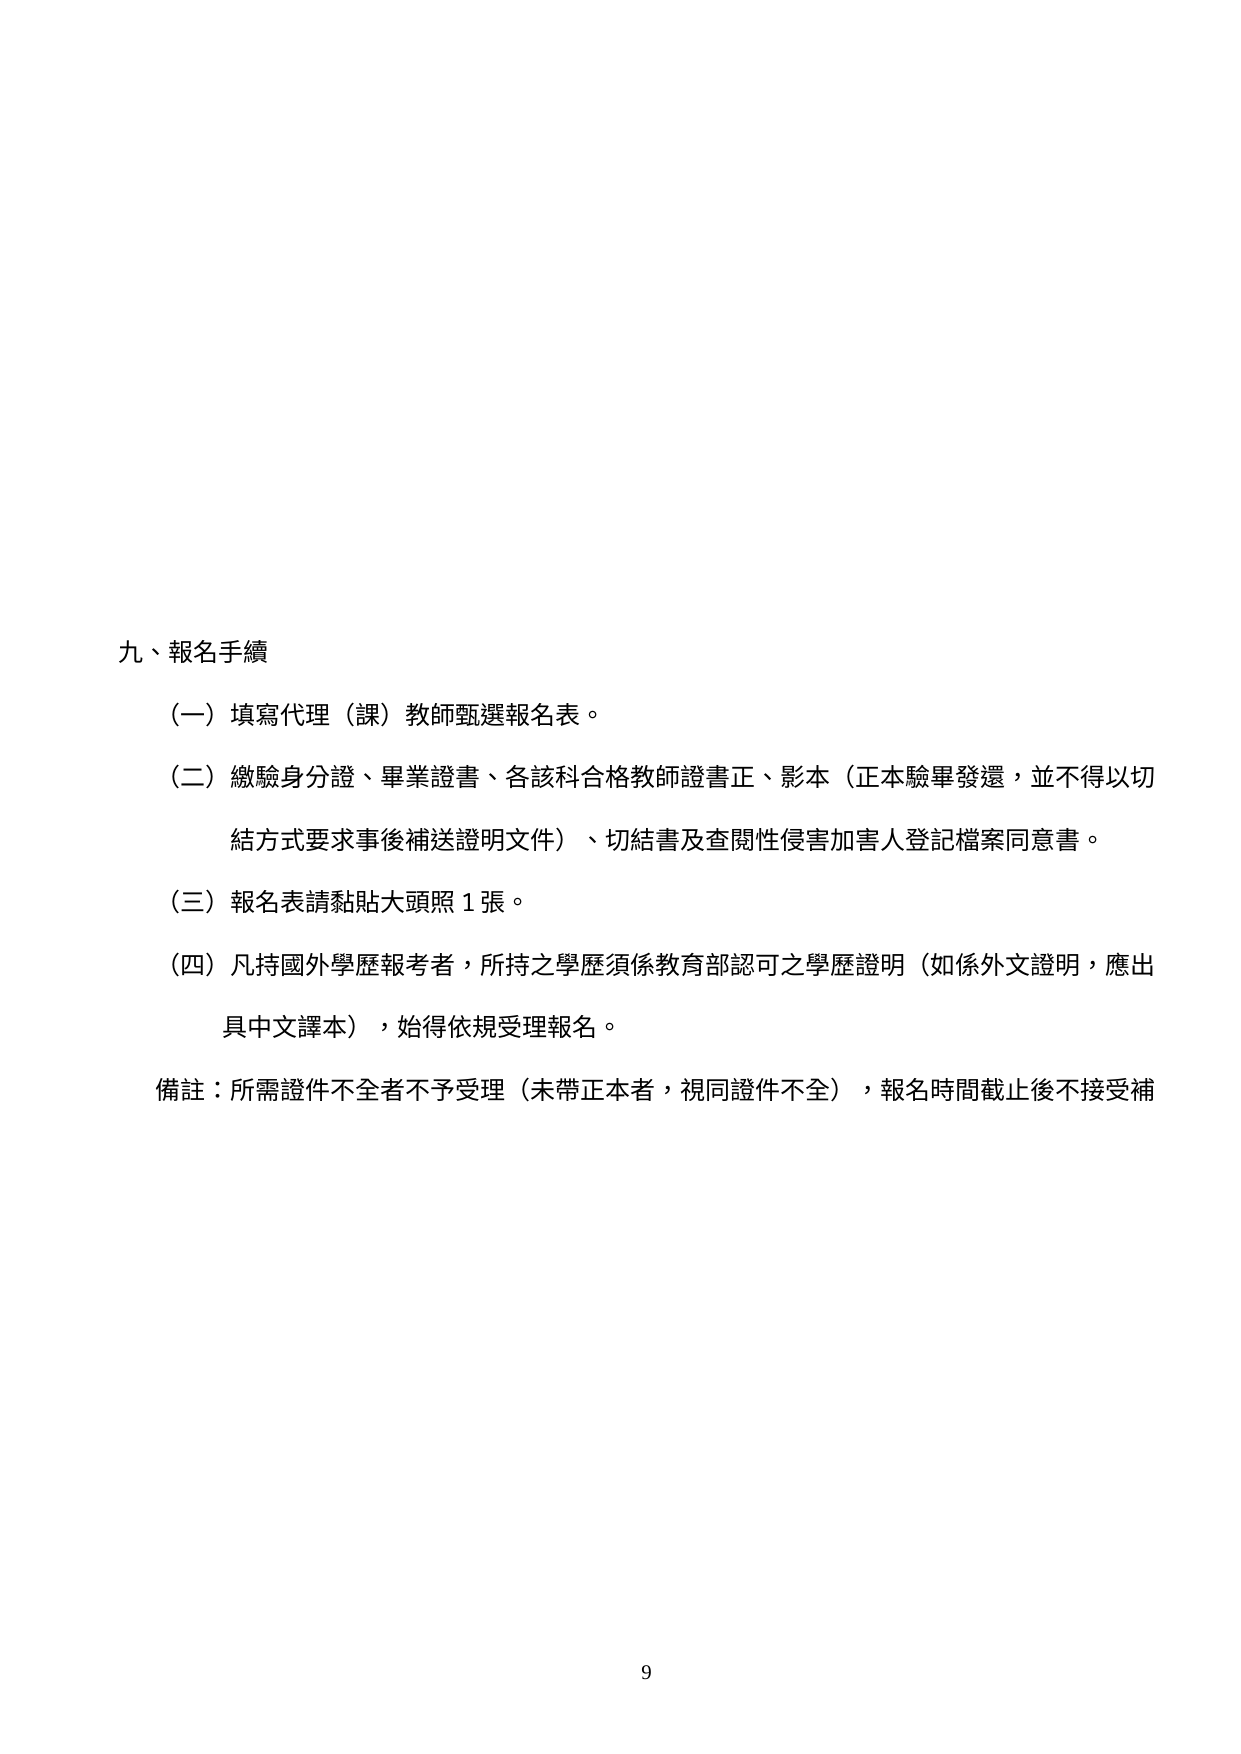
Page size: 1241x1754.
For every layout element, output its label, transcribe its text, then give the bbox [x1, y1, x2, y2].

text （四）凡持國外學歷報考者，所持之學歷須係教育部認可之學歷證明（如係外文證明，應出具中文譯本），始得依規受理報名。 [156, 922, 1167, 1047]
text （三）報名表請黏貼大頭照1張。 [156, 859, 1167, 922]
text （一）填寫代理（課）教師甄選報名表。 [118, 672, 1167, 734]
text （二）繳驗身分證、畢業證書、各該科合格教師證書正、影本（正本驗畢發還，並不得以切結方式要求事後補送證明文件）、切結書及查閱性侵害加害人登記檔案同意書。 [156, 734, 1167, 859]
text 備註：所需證件不全者不予受理（未帶正本者，視同證件不全），報名時間截止後不接受補 [156, 1047, 1167, 1109]
text 九、報名手續 [118, 609, 1167, 672]
